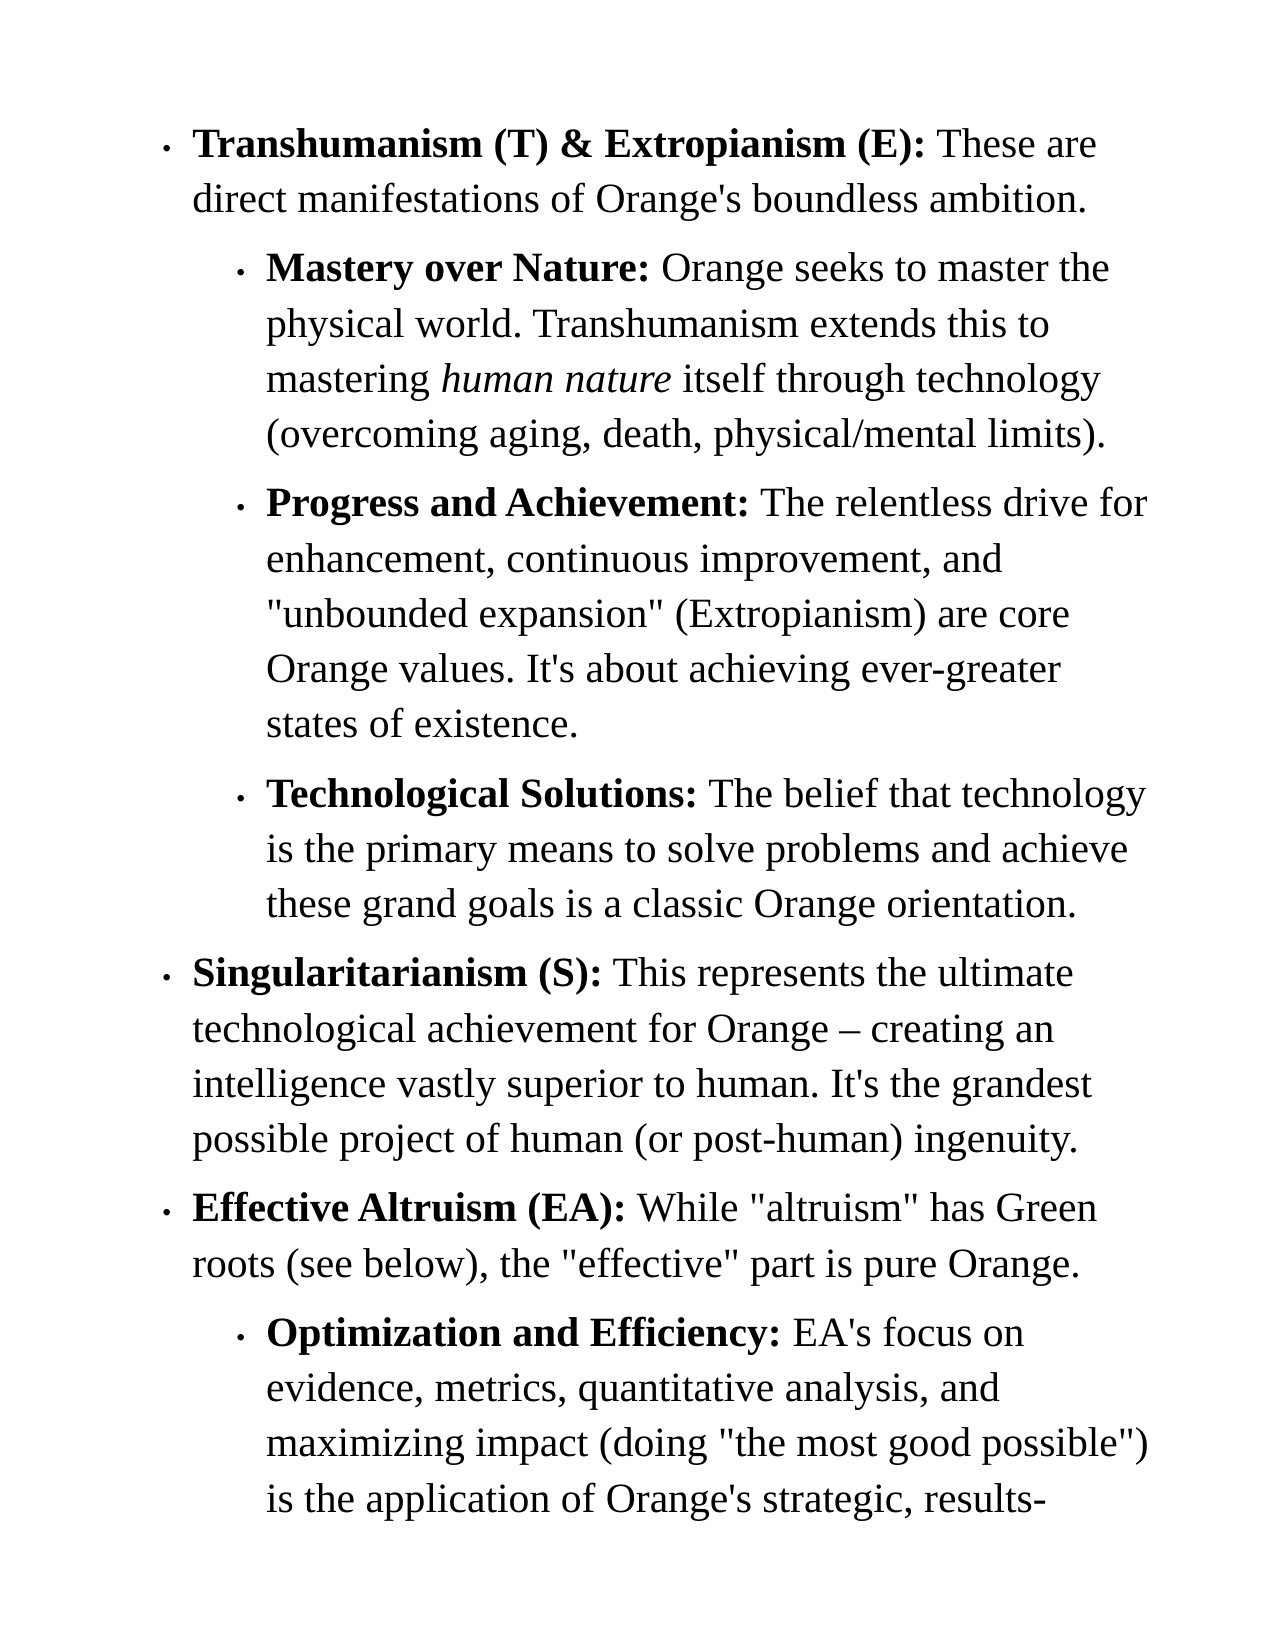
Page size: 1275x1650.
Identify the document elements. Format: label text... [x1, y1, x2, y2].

list Effective Altruism (EA): While "altruism" has Green roots (see below), the "effective" part is pure Orange. [162, 1183, 1157, 1286]
list Singularitarianism (S): This represents the ultimate technological achievement for Orange – creating an intelligence vastly superior to human. It's the grandest possible project of human (or post-human) ingenuity. [162, 948, 1157, 1161]
list Mastery over Nature: Orange seeks to master the physical world. Transhumanism extends this to mastering human nature itself through technology (overcoming aging, death, physical/mental limits). [236, 243, 1157, 456]
list Optimization and Efficiency: EA's focus on evidence, metrics, quantitative analysis, and maximizing impact (doing "the most good possible") is the application of Orange's strategic, results- [236, 1308, 1157, 1521]
list Technological Solutions: The belief that technology is the primary means to solve problems and achieve these grand goals is a classic Orange orientation. [236, 768, 1157, 926]
list Transhumanism (T) & Extropianism (E): These are direct manifestations of Orange's boundless ambition. [162, 118, 1157, 221]
list Progress and Achievement: The relentless drive for enhancement, continuous improvement, and "unbounded expansion" (Extropianism) are core Orange values. It's about achieving ever-greater states of existence. [236, 478, 1157, 746]
